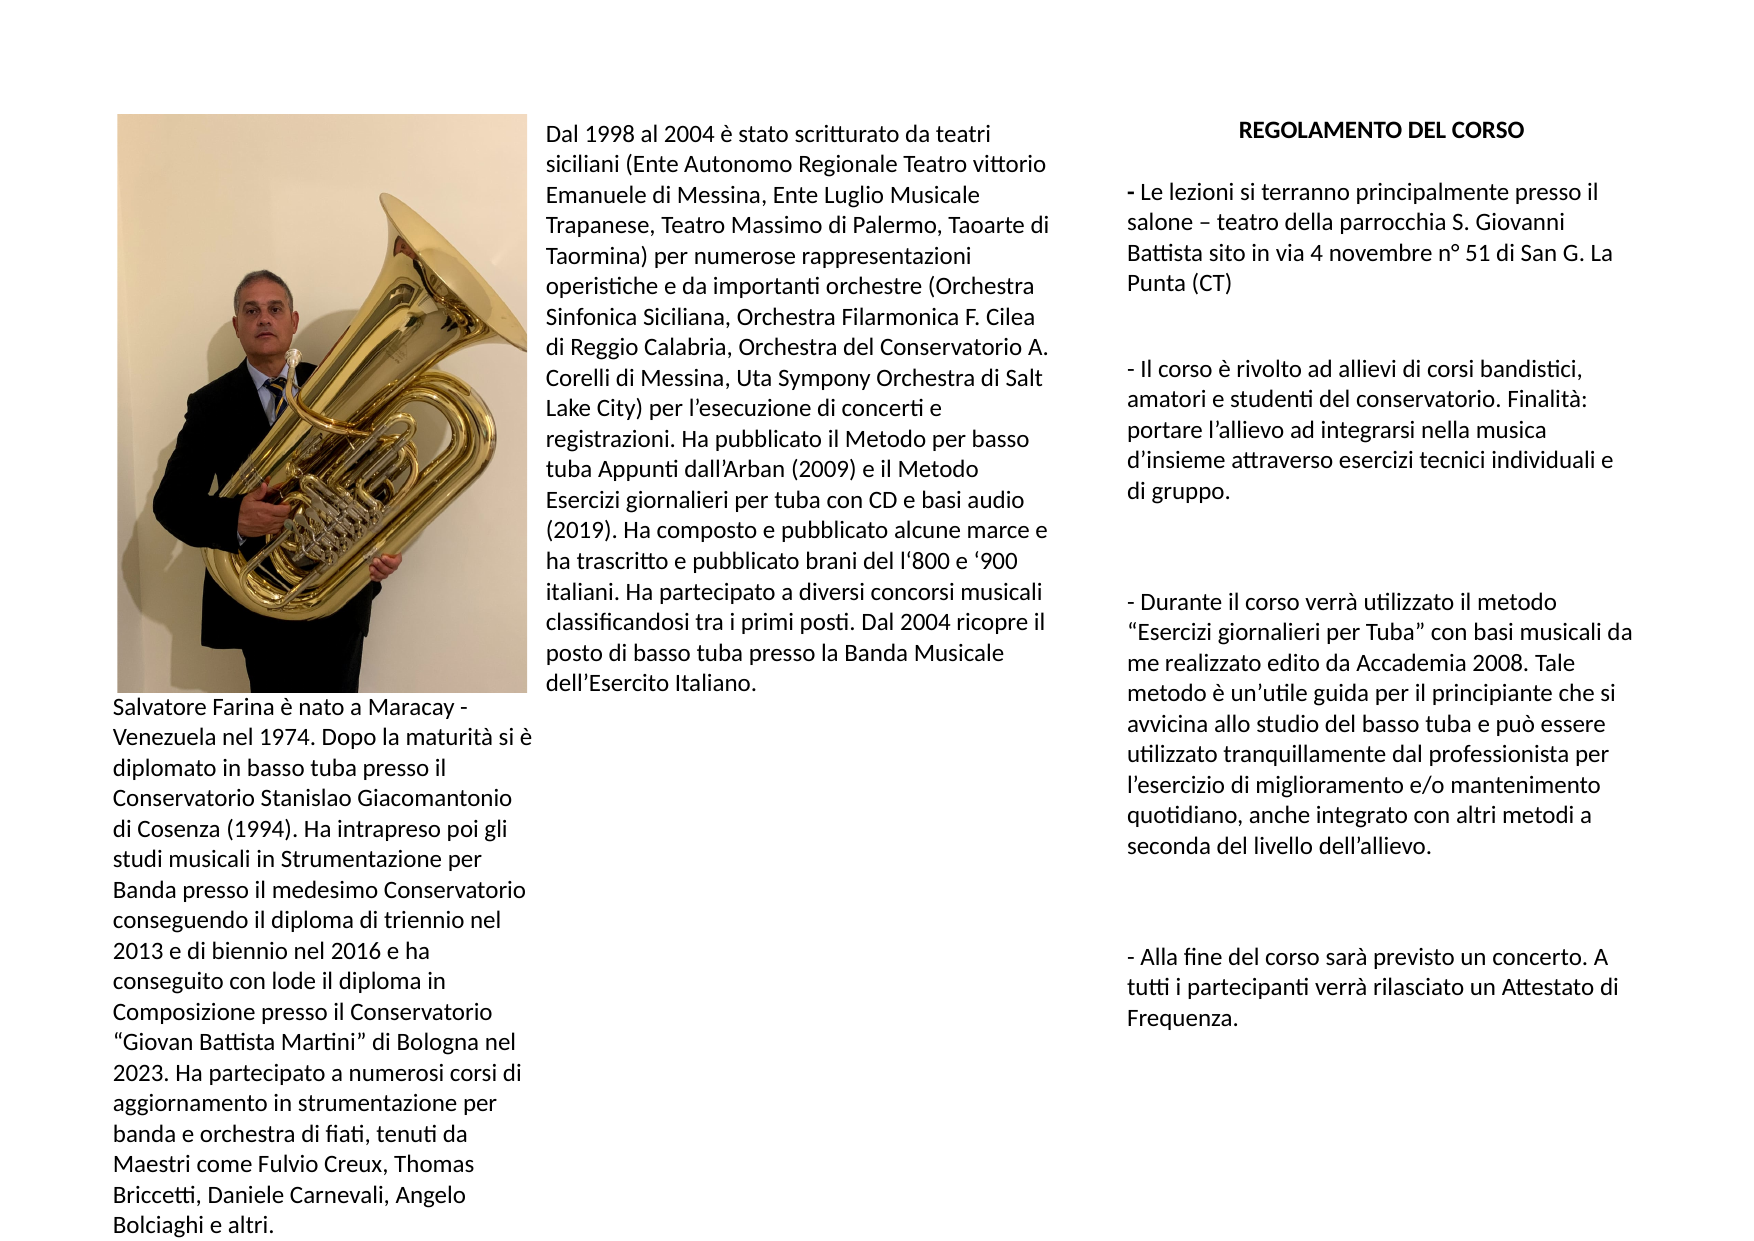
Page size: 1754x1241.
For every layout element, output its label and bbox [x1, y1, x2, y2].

picture [117, 114, 528, 693]
